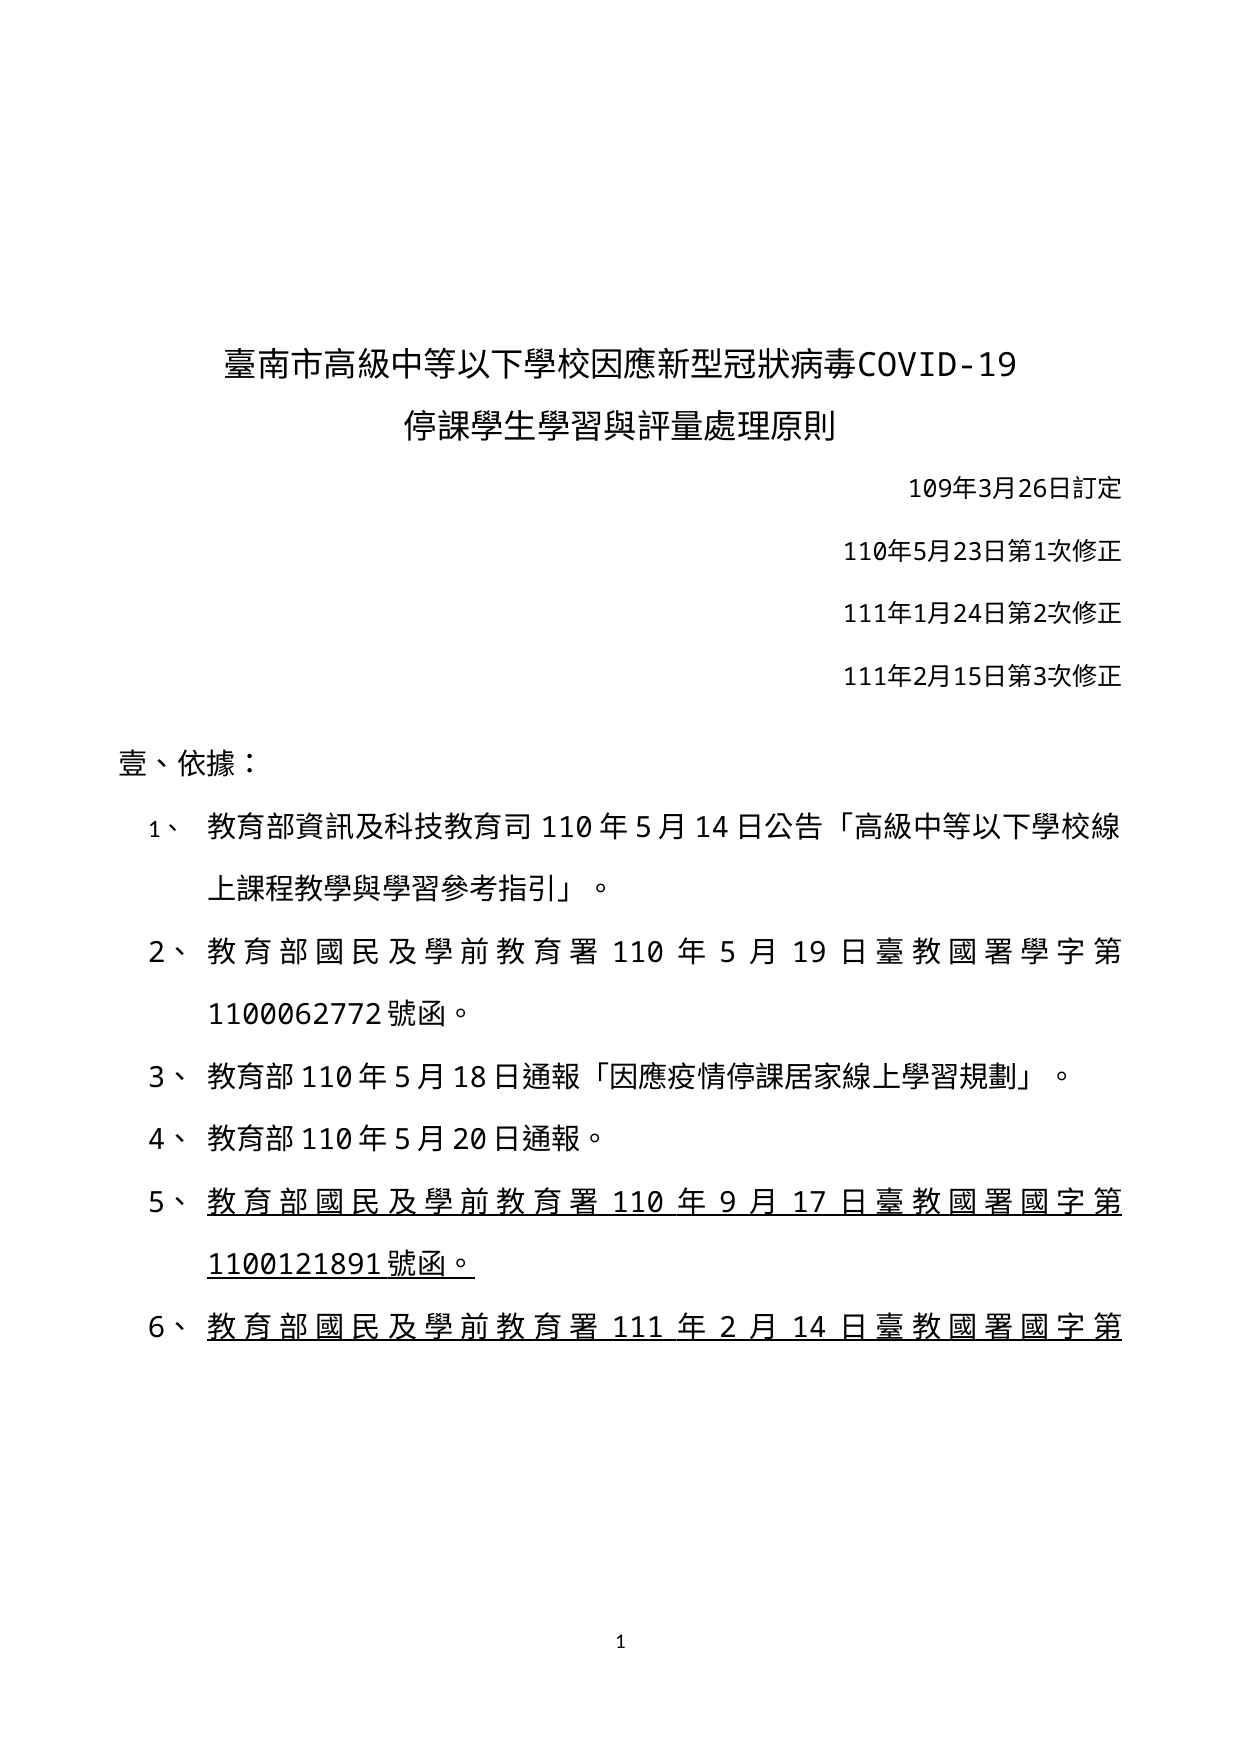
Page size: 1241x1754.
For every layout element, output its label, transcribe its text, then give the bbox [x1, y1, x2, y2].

list 教育部國民及學前教育署110年5月19日臺教國署學字第1100062772號函。 [148, 908, 1122, 1033]
list 教育部110年5月18日通報「因應疫情停課居家線上學習規劃」。 [148, 1033, 1122, 1095]
list 教育部國民及學前教育署111年2月14日臺教國署國字第 [148, 1283, 1122, 1345]
text 109年3月26日訂定 [118, 445, 1122, 508]
text 111年1月24日第2次修正 [118, 570, 1122, 633]
list 依據： [118, 720, 1122, 783]
text 臺南市高級中等以下學校因應新型冠狀病毒COVID-19 [118, 320, 1122, 383]
list 教育部國民及學前教育署110年9月17日臺教國署國字第1100121891號函。 [148, 1158, 1122, 1283]
list 教育部資訊及科技教育司110年5月14日公告「高級中等以下學校線上課程教學與學習參考指引」。 [148, 783, 1122, 908]
text 111年2月15日第3次修正 [118, 633, 1122, 695]
text 110年5月23日第1次修正 [118, 508, 1122, 570]
text 停課學生學習與評量處理原則 [118, 383, 1122, 445]
list 教育部110年5月20日通報。 [148, 1095, 1122, 1158]
